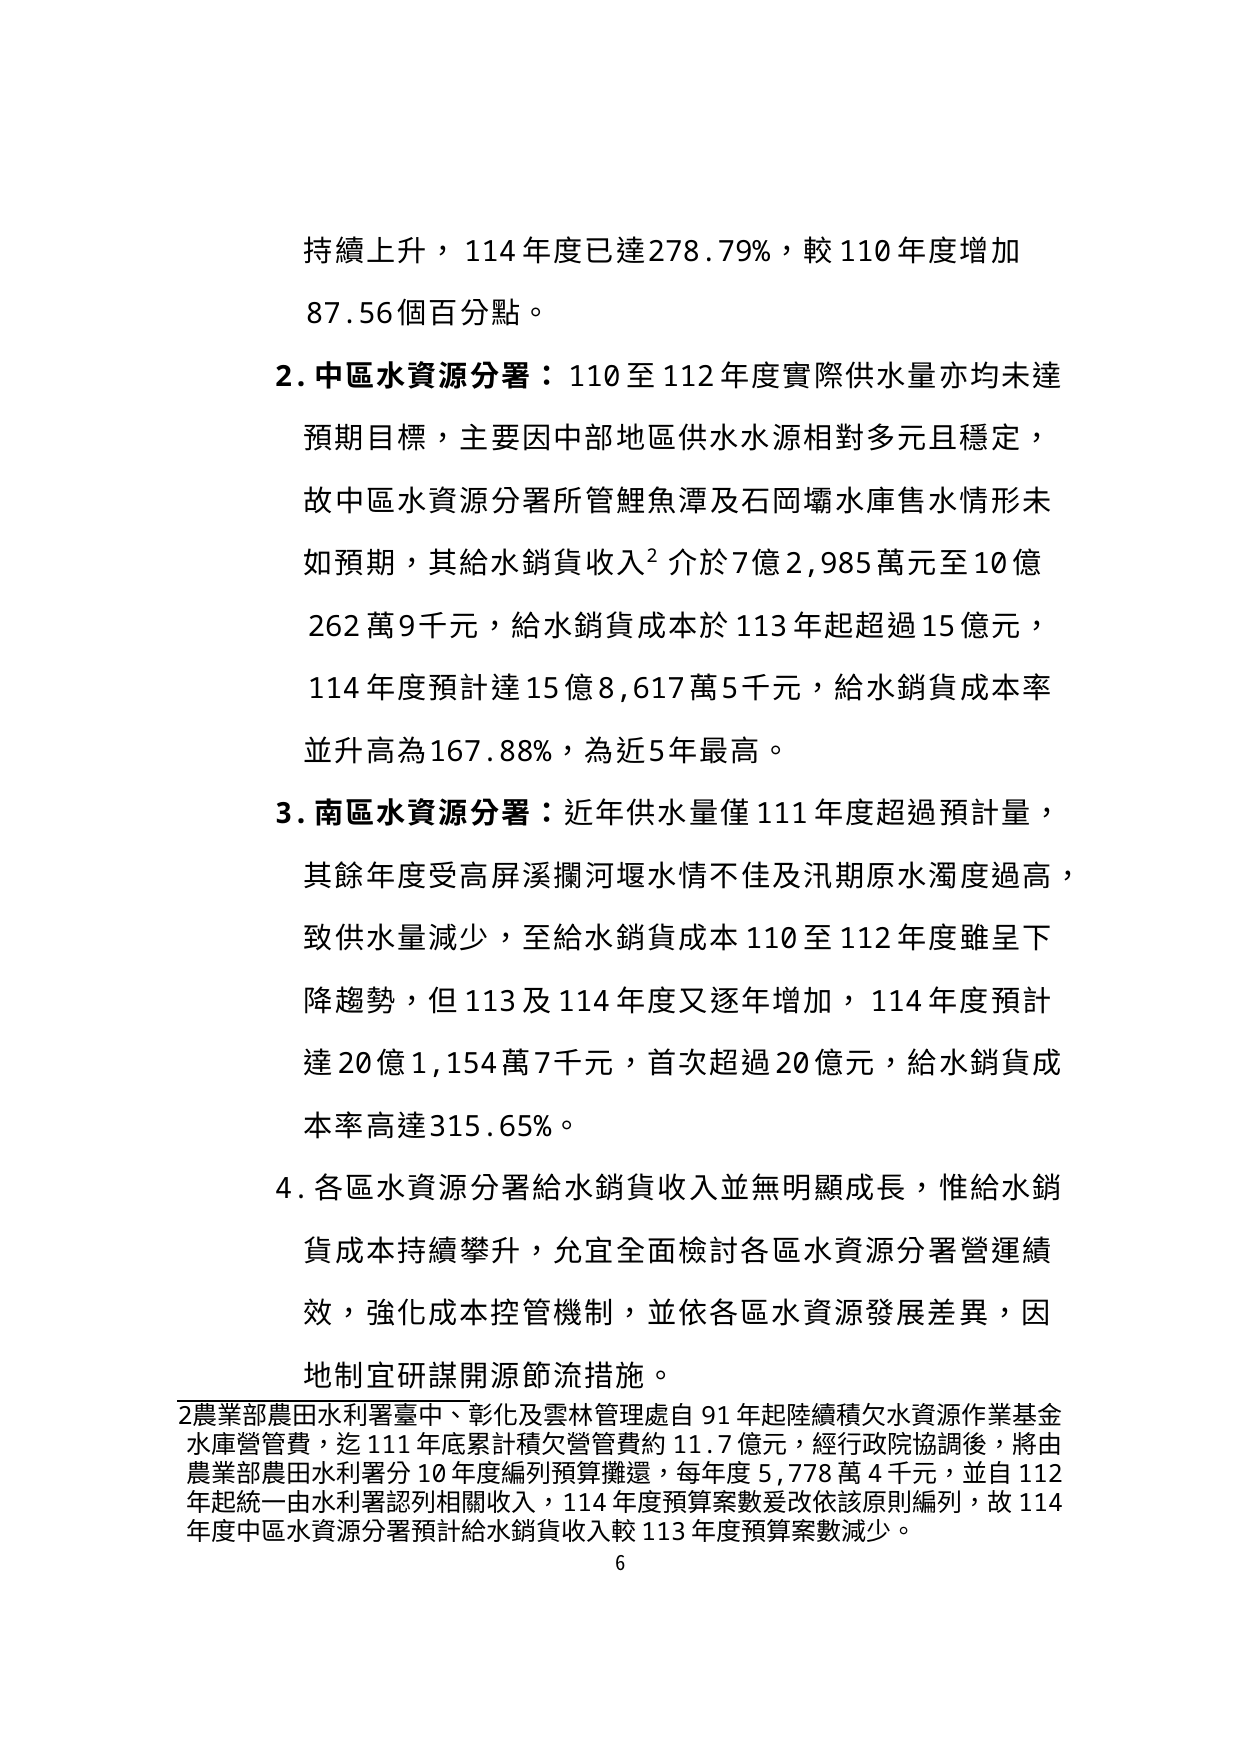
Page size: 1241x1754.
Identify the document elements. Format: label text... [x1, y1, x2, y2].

text 4.各區水資源分署給水銷貨收入並無明顯成長，惟給水銷貨成本持續攀升，允宜全面檢討各區水資源分署營運績效，強化成本控管機制，並依各區水資源發展差異，因地制宜研謀開源節流措施。 [266, 1144, 1063, 1394]
text 農業部農田水利署臺中、彰化及雲林管理處自91年起陸續積欠水資源作業基金水庫營管費，迄111年底累計積欠營管費約11.7億元，經行政院協調後，將由農業部農田水利署分10年度編列預算攤還，每年度5,778萬4千元，並自112年起統一由水利署認列相關收入，114年度預算案數爰改依該原則編列，故114年度中區水資源分署預計給水銷貨收入較113年度預算案數減少。 [177, 1401, 1063, 1547]
text 2.中區水資源分署：110至112年度實際供水量亦均未達預期目標，主要因中部地區供水水源相對多元且穩定，故中區水資源分署所管鯉魚潭及石岡壩水庫售水情形未如預期，其給水銷貨收入介於7億2,985萬元至10億262萬9千元，給水銷貨成本於113年起超過15億元，114年度預計達15億8,617萬5千元，給水銷貨成本率並升高為167.88%，為近5年最高。 [266, 332, 1063, 769]
text 1.北區水資源分署：110至112年度實際供水量均未達預期目標，主要係因水庫採高水位操作策略而控管出水量，及配合水源調度政策減少調配售水量等所致，給水銷貨收入雖111年度大幅下降，後續年度則呈增加趨勢，惟給水銷貨成本成長幅度較收入多，致其給水銷貨成本率持續上升，114年度已達278.79%，較110年度增加87.56個百分點。 [266, 207, 1063, 332]
text 3.南區水資源分署：近年供水量僅111年度超過預計量，其餘年度受高屏溪攔河堰水情不佳及汛期原水濁度過高，致供水量減少，至給水銷貨成本110至112年度雖呈下降趨勢，但113及114年度又逐年增加，114年度預計達20億1,154萬7千元，首次超過20億元，給水銷貨成本率高達315.65%。 [266, 769, 1063, 1144]
